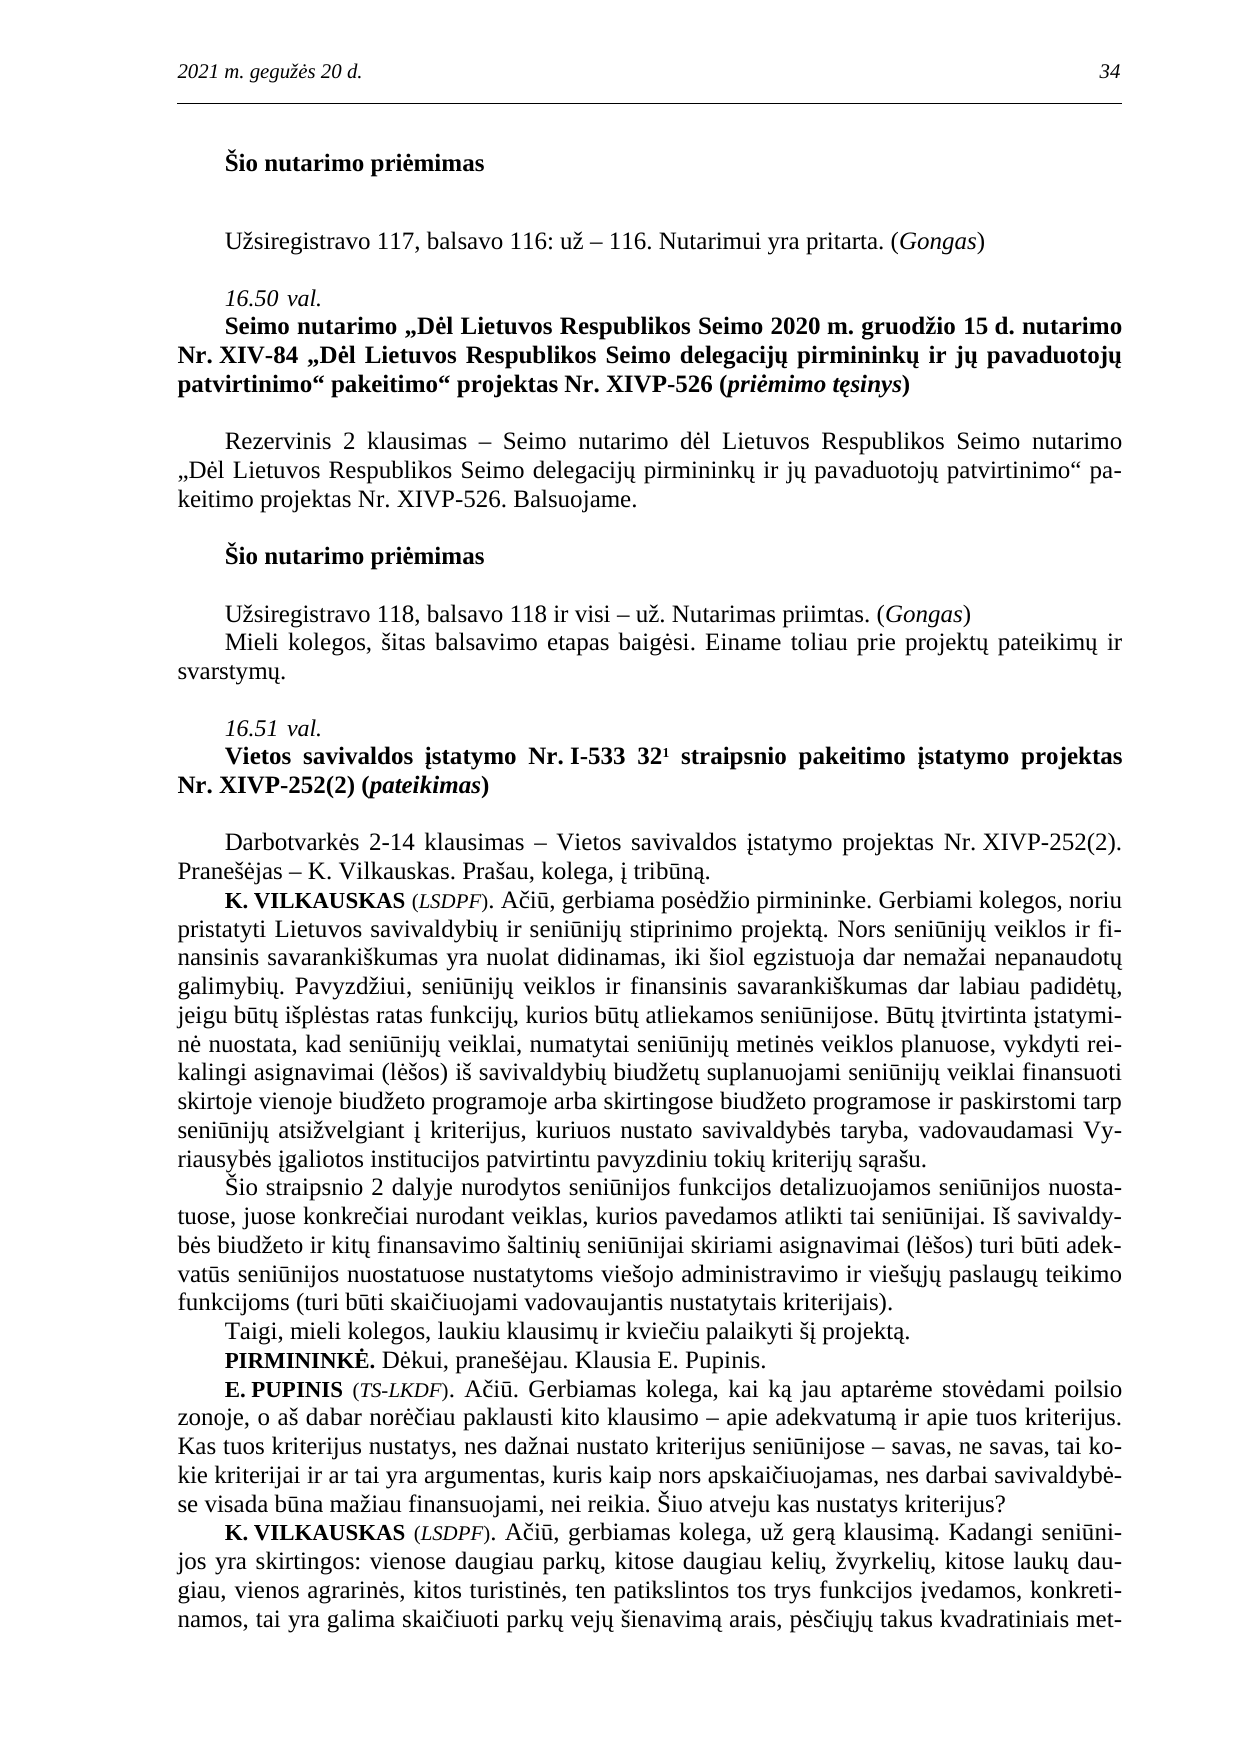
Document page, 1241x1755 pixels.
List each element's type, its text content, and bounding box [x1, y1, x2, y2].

text Šio nu­ta­ri­mo pri­ėmi­mas [177, 148, 1122, 176]
text Šio nu­ta­ri­mo pri­ėmi­mas [177, 541, 1122, 570]
text Mie­li ko­le­gos, ši­tas bal­sa­vi­mo eta­pas bai­gė­si. Ei­na­me to­liau prie pro­jek­tų pa­tei­ki­mų ir svars­ty­mų. [177, 627, 1122, 685]
text Vie­tos sa­vi­val­dos įsta­ty­mo Nr. I-533 321 straips­nio pa­kei­ti­mo įsta­ty­mo pro­jek­tas Nr. XIVP-252(2) (pa­tei­ki­mas) [177, 741, 1122, 799]
text Už­si­re­gist­ra­vo 118, bal­sa­vo 118 ir vi­si – už. Nu­ta­ri­mas pri­im­tas. (Gon­gas) [177, 599, 1122, 627]
text Už­si­re­gist­ra­vo 117, bal­sa­vo 116: už – 116. Nu­ta­ri­mui yra pri­tar­ta. (Gon­gas) [177, 226, 1122, 255]
text PIRMININKĖ. Dė­kui, pra­ne­šė­jau. Klau­sia E. Pu­pi­nis. [177, 1345, 1122, 1374]
text Tai­gi, mie­li ko­le­gos, lau­kiu klau­si­mų ir kvie­čiu pa­lai­ky­ti šį pro­jek­tą. [177, 1316, 1122, 1345]
text 16.51 val. [224, 714, 1122, 741]
text Sei­mo nu­ta­ri­mo „Dėl Lie­tu­vos Res­pub­li­kos Sei­mo 2020 m. gruo­džio 15 d. nu­ta­ri­mo Nr. XIV-84 „Dėl Lie­tu­vos Res­pub­li­kos Sei­mo de­le­ga­ci­jų pir­mi­nin­kų ir jų pa­va­duo­to­jų pa­tvir­ti­ni­mo“ pa­kei­ti­mo“ pro­jek­tas Nr. XIVP-526 (pri­ėmi­mo tę­si­nys) [177, 311, 1122, 397]
text K. VILKAUSKAS (LSDPF). Ačiū, ger­bia­ma po­sė­džio pir­mi­nin­ke. Ger­bia­mi ko­le­gos, no­riu pri­sta­ty­ti Lie­tu­vos sa­vi­val­dy­bių ir se­niū­ni­jų stip­ri­ni­mo pro­jek­tą. Nors se­niū­ni­jų veik­los ir fi­nan­si­nis sa­va­ran­kiš­ku­mas yra nuo­lat di­di­na­mas, iki šiol eg­zis­tuo­ja dar ne­ma­žai ne­pa­nau­do­tų ga­li­my­bių. Pa­vyz­džiui, se­niū­ni­jų veik­los ir fi­nan­si­nis sa­va­ran­kiš­ku­mas dar la­biau pa­di­dė­tų, jei­gu bū­tų iš­plės­tas ra­tas funk­ci­jų, ku­rios bū­tų at­lie­ka­mos se­niū­ni­jo­se. Bū­tų įtvir­tin­ta įsta­ty­mi­nė nuo­sta­ta, kad se­niū­ni­jų veik­lai, nu­ma­ty­tai se­niū­ni­jų me­ti­nės veik­los pla­nuo­se, vyk­dy­ti rei­ka­lin­gi asig­na­vi­mai (lė­šos) iš sa­vi­val­dy­bių biu­dže­tų su­pla­nuo­ja­mi se­niū­ni­jų veik­lai fi­nan­suo­ti skir­to­je vie­no­je biu­dže­to pro­gra­mo­je ar­ba skir­tin­go­se biu­dže­to pro­gra­mo­se ir pa­skirs­to­mi tarp se­niū­ni­jų at­si­žvel­giant į kri­te­ri­jus, ku­riuos nu­sta­to sa­vi­val­dy­bės ta­ry­ba, va­do­vau­da­ma­si Vy­riau­sy­bės įga­lio­tos ins­ti­tu­ci­jos pa­tvir­tin­tu pa­vyz­di­niu to­kių kri­te­ri­jų są­ra­šu. [177, 885, 1122, 1172]
text E. PUPINIS (TS-LKDF). Ačiū. Ger­bia­mas ko­le­ga, kai ką jau ap­ta­rė­me sto­vė­da­mi po­il­sio zo­no­je, o aš da­bar no­rė­čiau pa­klaus­ti ki­to klau­si­mo – apie adek­va­tu­mą ir apie tuos kri­te­ri­jus. Kas tuos kri­te­ri­jus nu­sta­tys, nes daž­nai nu­sta­to kri­te­ri­jus se­niū­ni­jo­se – sa­vas, ne sa­vas, tai ko­kie kri­te­ri­jai ir ar tai yra ar­gu­men­tas, ku­ris kaip nors ap­skai­čiuo­ja­mas, nes dar­bai sa­vi­val­dy­bė­se vi­sa­da bū­na ma­žiau fi­nan­suo­ja­mi, nei rei­kia. Šiuo at­ve­ju kas nu­sta­tys kri­te­ri­jus? [177, 1374, 1122, 1517]
text Šio straips­nio 2 da­ly­je nu­ro­dy­tos se­niū­ni­jos funk­ci­jos de­ta­li­zuo­ja­mos se­niū­ni­jos nuo­sta­tuo­se, juo­se kon­kre­čiai nu­ro­dant veik­las, ku­rios pa­ve­da­mos at­lik­ti tai se­niū­ni­jai. Iš sa­vi­val­dy­bės biu­dže­to ir ki­tų fi­nan­sa­vi­mo šal­ti­nių se­niū­ni­jai ski­ria­mi asig­na­vi­mai (lė­šos) tu­ri bū­ti adek­va­tūs se­niū­ni­jos nuo­sta­tuo­se nu­sta­ty­toms vie­šo­jo ad­mi­nist­ra­vi­mo ir vie­šų­jų pa­slau­gų tei­ki­mo funk­ci­joms (tu­ri bū­ti skai­čiuo­ja­mi va­do­vau­jan­tis nu­sta­ty­tais kri­te­ri­jais). [177, 1172, 1122, 1316]
text K. VILKAUSKAS (LSDPF). Ačiū, ger­bia­mas ko­le­ga, už ge­rą klau­si­mą. Ka­dan­gi se­niū­ni­jos yra skir­tin­gos: vie­no­se dau­giau par­kų, ki­to­se dau­giau ke­lių, žvyr­ke­lių, ki­to­se lau­kų dau­giau, vie­nos ag­ra­ri­nės, ki­tos tu­ris­ti­nės, ten pa­tiks­lin­tos tos trys funk­ci­jos įve­da­mos, kon­kre­ti­na­mos, tai yra ga­li­ma skai­čiuo­ti par­kų ve­jų šie­na­vi­mą arais, pės­čių­jų ta­kus kvad­ra­ti­niais met­ [177, 1517, 1122, 1632]
text Re­zer­vi­nis 2 klau­si­mas – Sei­mo nu­ta­ri­mo dėl Lie­tu­vos Res­pub­li­kos Sei­mo nu­ta­ri­mo „Dėl Lie­tu­vos Res­pub­li­kos Sei­mo de­le­ga­ci­jų pir­mi­nin­kų ir jų pa­va­duo­to­jų pa­tvir­ti­ni­mo“ pa­kei­ti­mo pro­jek­tas Nr. XIVP-526. Bal­suo­ja­me. [177, 426, 1122, 512]
text 16.50 val. [224, 283, 1122, 311]
text Dar­bo­tvarkės 2-14 klau­si­mas – Vie­tos sa­vi­val­dos įsta­ty­mo pro­jek­tas Nr. XIVP-252(2). Pra­ne­šė­jas – K. Vil­kaus­kas. Pra­šau, ko­le­ga, į tri­bū­ną. [177, 827, 1122, 885]
